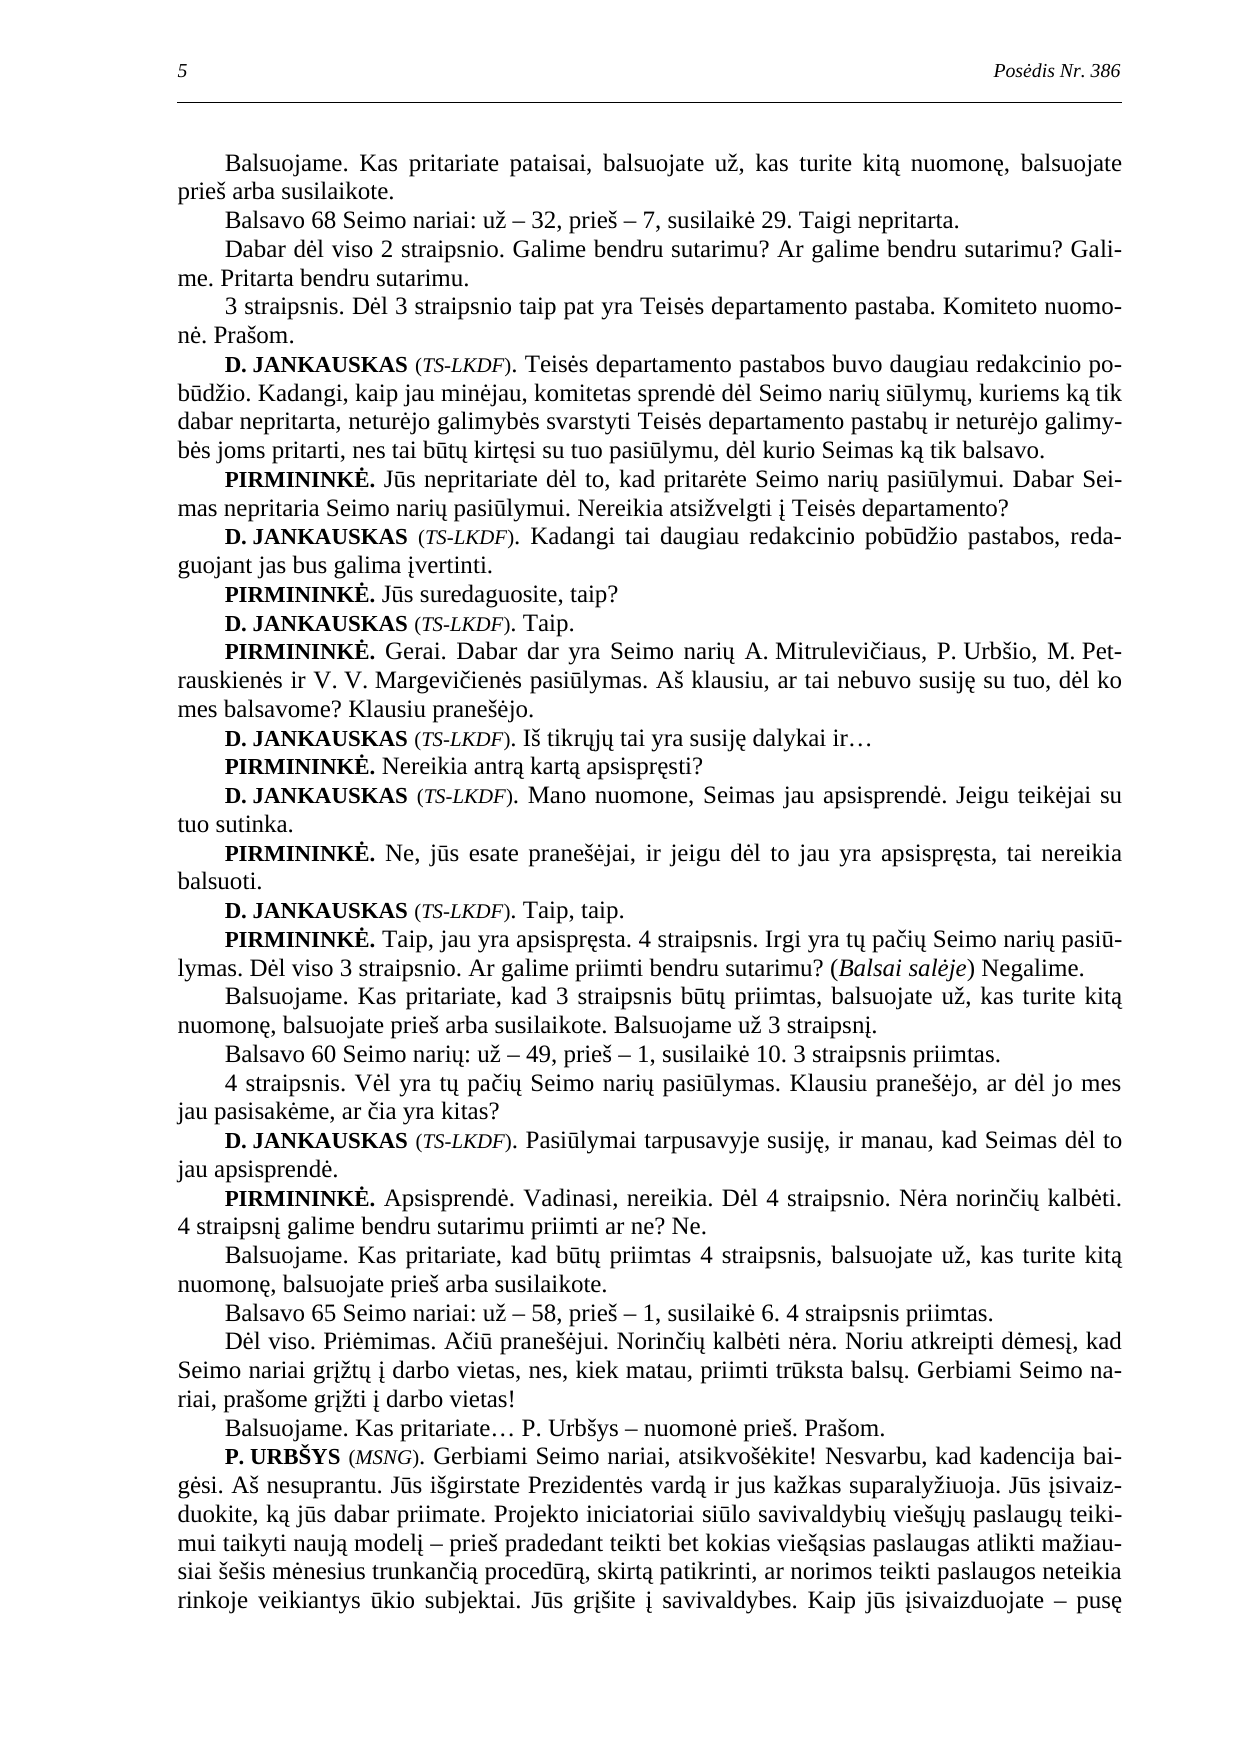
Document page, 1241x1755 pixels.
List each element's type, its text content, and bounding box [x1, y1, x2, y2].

text Bal­suo­ja­me. Kas pri­ta­ria­te… P. Urb­šys – nuo­mo­nė prieš. Pra­šom. [177, 1413, 1122, 1441]
text Bal­sa­vo 65 Sei­mo na­riai: už – 58, prieš – 1, su­si­lai­kė 6. 4 straips­nis pri­im­tas. [177, 1298, 1122, 1326]
text Bal­sa­vo 68 Sei­mo na­riai: už – 32, prieš – 7, su­si­lai­kė 29. Tai­gi ne­pri­tar­ta. [177, 205, 1122, 234]
text Da­bar dėl vi­so 2 straips­nio. Ga­li­me ben­dru su­ta­ri­mu? Ar ga­li­me ben­dru su­ta­ri­mu? Ga­li­me. Pri­tar­ta ben­dru su­ta­ri­mu. [177, 234, 1122, 291]
text D. JANKAUSKAS (TS-LKDF). Taip, taip. [177, 895, 1122, 924]
text PIRMININKĖ. Jūs ne­pri­ta­ria­te dėl to, kad pri­ta­rė­te Sei­mo na­rių pa­siū­ly­mui. Da­bar Sei­mas ne­pri­ta­ria Sei­mo na­rių pa­siū­ly­mui. Ne­rei­kia at­si­žvelg­ti į Tei­sės de­par­ta­men­to? [177, 464, 1122, 521]
text 4 straips­nis. Vėl yra tų pa­čių Sei­mo na­rių pa­siū­ly­mas. Klau­siu pra­ne­šė­jo, ar dėl jo mes jau pa­si­sa­kė­me, ar čia yra ki­tas? [177, 1068, 1122, 1125]
text D. JANKAUSKAS (TS-LKDF). Taip. [177, 608, 1122, 636]
text 3 straips­nis. Dėl 3 straips­nio taip pat yra Tei­sės de­par­ta­men­to pa­sta­ba. Ko­mi­te­to nuo­mo­nė. Pra­šom. [177, 291, 1122, 349]
text Bal­suo­ja­me. Kas pri­ta­ria­te, kad 3 straips­nis bū­tų pri­im­tas, bal­suo­ja­te už, kas tu­ri­te ki­tą nuo­mo­nę, bal­suo­ja­te prieš ar­ba su­si­lai­ko­te. Bal­suo­ja­me už 3 straips­nį. [177, 981, 1122, 1039]
text PIRMININKĖ. Ap­si­spren­dė. Va­di­na­si, ne­rei­kia. Dėl 4 straips­nio. Nė­ra no­rin­čių kal­bė­ti. 4 straips­nį ga­li­me ben­dru su­ta­ri­mu pri­im­ti ar ne? Ne. [177, 1183, 1122, 1240]
text D. JANKAUSKAS (TS-LKDF). Ma­no nuo­mo­ne, Sei­mas jau ap­si­spren­dė. Jei­gu tei­kė­jai su tuo su­tin­ka. [177, 780, 1122, 838]
text PIRMININKĖ. Taip, jau yra ap­si­spręs­ta. 4 straips­nis. Ir­gi yra tų pa­čių Sei­mo na­rių pa­siū­ly­mas. Dėl vi­so 3 straips­nio. Ar ga­li­me pri­im­ti ben­dru su­ta­ri­mu? (Bal­sai sa­lė­je) Ne­ga­li­me. [177, 924, 1122, 981]
text D. JANKAUSKAS (TS-LKDF). Pa­siū­ly­mai tar­pu­sa­vy­je su­si­ję, ir ma­nau, kad Sei­mas dėl to jau ap­si­spren­dė. [177, 1125, 1122, 1183]
text Bal­suo­ja­me. Kas pri­ta­ria­te pa­tai­sai, bal­suo­ja­te už, kas tu­ri­te ki­tą nuo­mo­nę, bal­suo­ja­te prieš ar­ba su­si­lai­ko­te. [177, 148, 1122, 205]
text Bal­suo­ja­me. Kas pri­ta­ria­te, kad bū­tų pri­im­tas 4 straips­nis, bal­suo­ja­te už, kas tu­ri­te ki­tą nuo­mo­nę, bal­suo­ja­te prieš ar­ba su­si­lai­ko­te. [177, 1240, 1122, 1298]
text P. URBŠYS (MSNG). Ger­bia­mi Sei­mo na­riai, at­si­kvo­šė­ki­te! Ne­svar­bu, kad ka­den­ci­ja bai­gė­si. Aš ne­su­pran­tu. Jūs iš­girs­ta­te Pre­zi­den­tės var­dą ir jus kaž­kas su­pa­ra­ly­žiuo­ja. Jūs įsi­vaiz­duo­ki­te, ką jūs da­bar pri­ima­te. Pro­jek­to ini­cia­to­riai siū­lo sa­vi­val­dy­bių vie­šų­jų pa­slau­gų tei­ki­mui tai­ky­ti nau­ją mo­de­lį – prieš pra­de­dant teik­ti bet ko­kias vie­šą­sias pa­slau­gas at­lik­ti ma­žiau­siai še­šis mė­ne­sius trun­kan­čią pro­ce­dū­rą, skir­tą pa­tik­rin­ti, ar no­ri­mos teik­ti pa­slau­gos ne­tei­kia rin­ko­je vei­kian­tys ūkio sub­jek­tai. Jūs grį­ši­te į sa­vi­val­dy­bes. Kaip jūs įsi­vaiz­duo­ja­te – pu­sę [177, 1441, 1122, 1614]
text PIRMININKĖ. Ne­rei­kia an­trą kar­tą ap­si­spręs­ti? [177, 751, 1122, 780]
text D. JANKAUSKAS (TS-LKDF). Tei­sės de­par­ta­men­to pa­sta­bos bu­vo dau­giau re­dak­ci­nio po­bū­džio. Ka­dan­gi, kaip jau mi­nė­jau, ko­mi­te­tas spren­dė dėl Sei­mo na­rių siū­ly­mų, ku­riems ką tik da­bar ne­pri­tar­ta, ne­tu­rė­jo ga­li­my­bės svars­ty­ti Tei­sės de­par­ta­men­to pa­sta­bų ir ne­tu­rė­jo ga­li­my­bės joms pri­tar­ti, nes tai bū­tų kir­tę­si su tuo pa­siū­ly­mu, dėl ku­rio Sei­mas ką tik bal­sa­vo. [177, 349, 1122, 464]
text D. JANKAUSKAS (TS-LKDF). Ka­dan­gi tai dau­giau re­dak­ci­nio po­bū­džio pa­sta­bos, re­da­guo­jant jas bus ga­li­ma įver­tin­ti. [177, 521, 1122, 579]
text Dėl vi­so. Pri­ėmi­mas. Ačiū pra­ne­šė­jui. No­rin­čių kal­bė­ti nė­ra. No­riu at­kreip­ti dė­me­sį, kad Sei­mo na­riai grįž­tų į dar­bo vie­tas, nes, kiek ma­tau, pri­im­ti trūks­ta bal­sų. Ger­bia­mi Sei­mo na­riai, pra­šo­me grįž­ti į dar­bo vie­tas! [177, 1326, 1122, 1413]
text PIRMININKĖ. Jūs su­re­da­guo­si­te, taip? [177, 579, 1122, 608]
text Bal­sa­vo 60 Sei­mo na­rių: už – 49, prieš – 1, su­si­lai­kė 10. 3 straips­nis pri­im­tas. [177, 1039, 1122, 1068]
text PIRMININKĖ. Ne, jūs esa­te pra­ne­šė­jai, ir jei­gu dėl to jau yra ap­si­spręs­ta, tai ne­rei­kia bal­suo­ti. [177, 838, 1122, 895]
text PIRMININKĖ. Ge­rai. Da­bar dar yra Sei­mo na­rių A. Mit­ru­le­vi­čiaus, P. Urb­šio, M. Pet­raus­kie­nės ir V. V. Mar­ge­vi­čie­nės pa­siū­ly­mas. Aš klau­siu, ar tai ne­bu­vo su­si­ję su tuo, dėl ko mes bal­sa­vo­me? Klau­siu pra­ne­šė­jo. [177, 636, 1122, 723]
text D. JANKAUSKAS (TS-LKDF). Iš tik­rų­jų tai yra su­si­ję da­ly­kai ir… [177, 723, 1122, 751]
